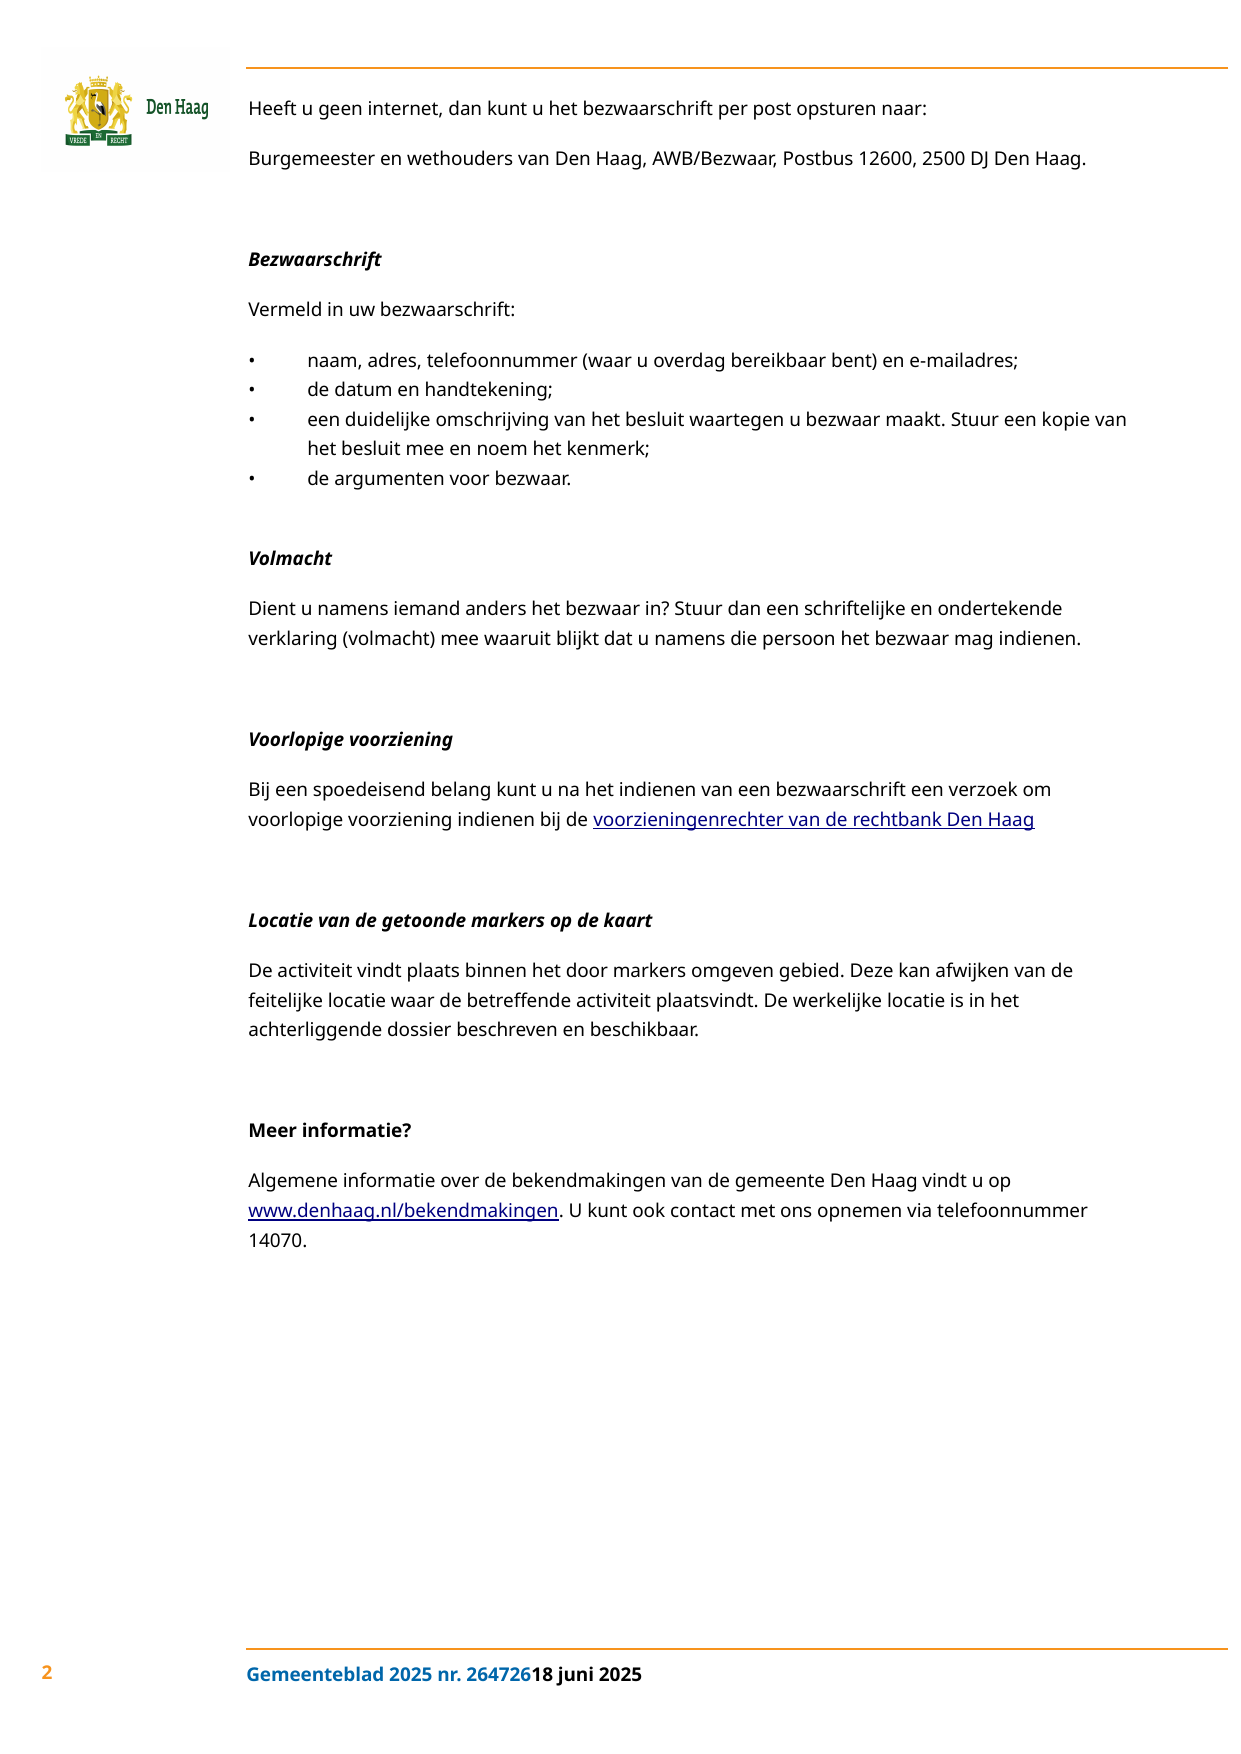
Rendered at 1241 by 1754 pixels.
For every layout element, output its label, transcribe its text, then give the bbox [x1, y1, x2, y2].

text Locatie van de getoonde markers op de kaart [248, 907, 1152, 933]
text Bij een spoedeisend belang kunt u na het indienen van een bezwaarschrift een verzoek om voorlopige voorziening indienen bij de voorzieningenrechter van de rechtbank Den Haag [248, 776, 1152, 832]
text Meer informatie? [248, 1117, 1152, 1143]
list de argumenten voor bezwaar. [248, 465, 1152, 491]
text Heeft u geen internet, dan kunt u het bezwaarschrift per post opsturen naar: [248, 95, 1152, 121]
text Voorlopige voorziening [248, 726, 1152, 752]
list naam, adres, telefoonnummer (waar u overdag bereikbaar bent) en e-mailadres; [248, 347, 1152, 373]
picture [41, 47, 231, 172]
text Volmacht [248, 545, 1152, 571]
text De activiteit vindt plaats binnen het door markers omgeven gebied. Deze kan afwijken van de feitelijke locatie waar de betreffende activiteit plaatsvindt. De werkelijke locatie is in het achterliggende dossier beschreven en beschikbaar. [248, 957, 1152, 1042]
list een duidelijke omschrijving van het besluit waartegen u bezwaar maakt. Stuur een kopie van het besluit mee en noem het kenmerk; [248, 406, 1152, 461]
text Dient u namens iemand anders het bezwaar in? Stuur dan een schriftelijke en ondertekende verklaring (volmacht) mee waaruit blijkt dat u namens die persoon het bezwaar mag indienen. [248, 596, 1152, 651]
text Burgemeester en wethouders van Den Haag, AWB/Bezwaar, Postbus 12600, 2500 DJ Den Haag. [248, 145, 1152, 171]
text Algemene informatie over de bekendmakingen van de gemeente Den Haag vindt u op www.denhaag.nl/bekendmakingen. U kunt ook contact met ons opnemen via telefoonnummer 14070. [248, 1168, 1152, 1253]
text Vermeld in uw bezwaarschrift: [248, 296, 1152, 322]
list de datum en handtekening; [248, 376, 1152, 402]
text Bezwaarschrift [248, 246, 1152, 272]
